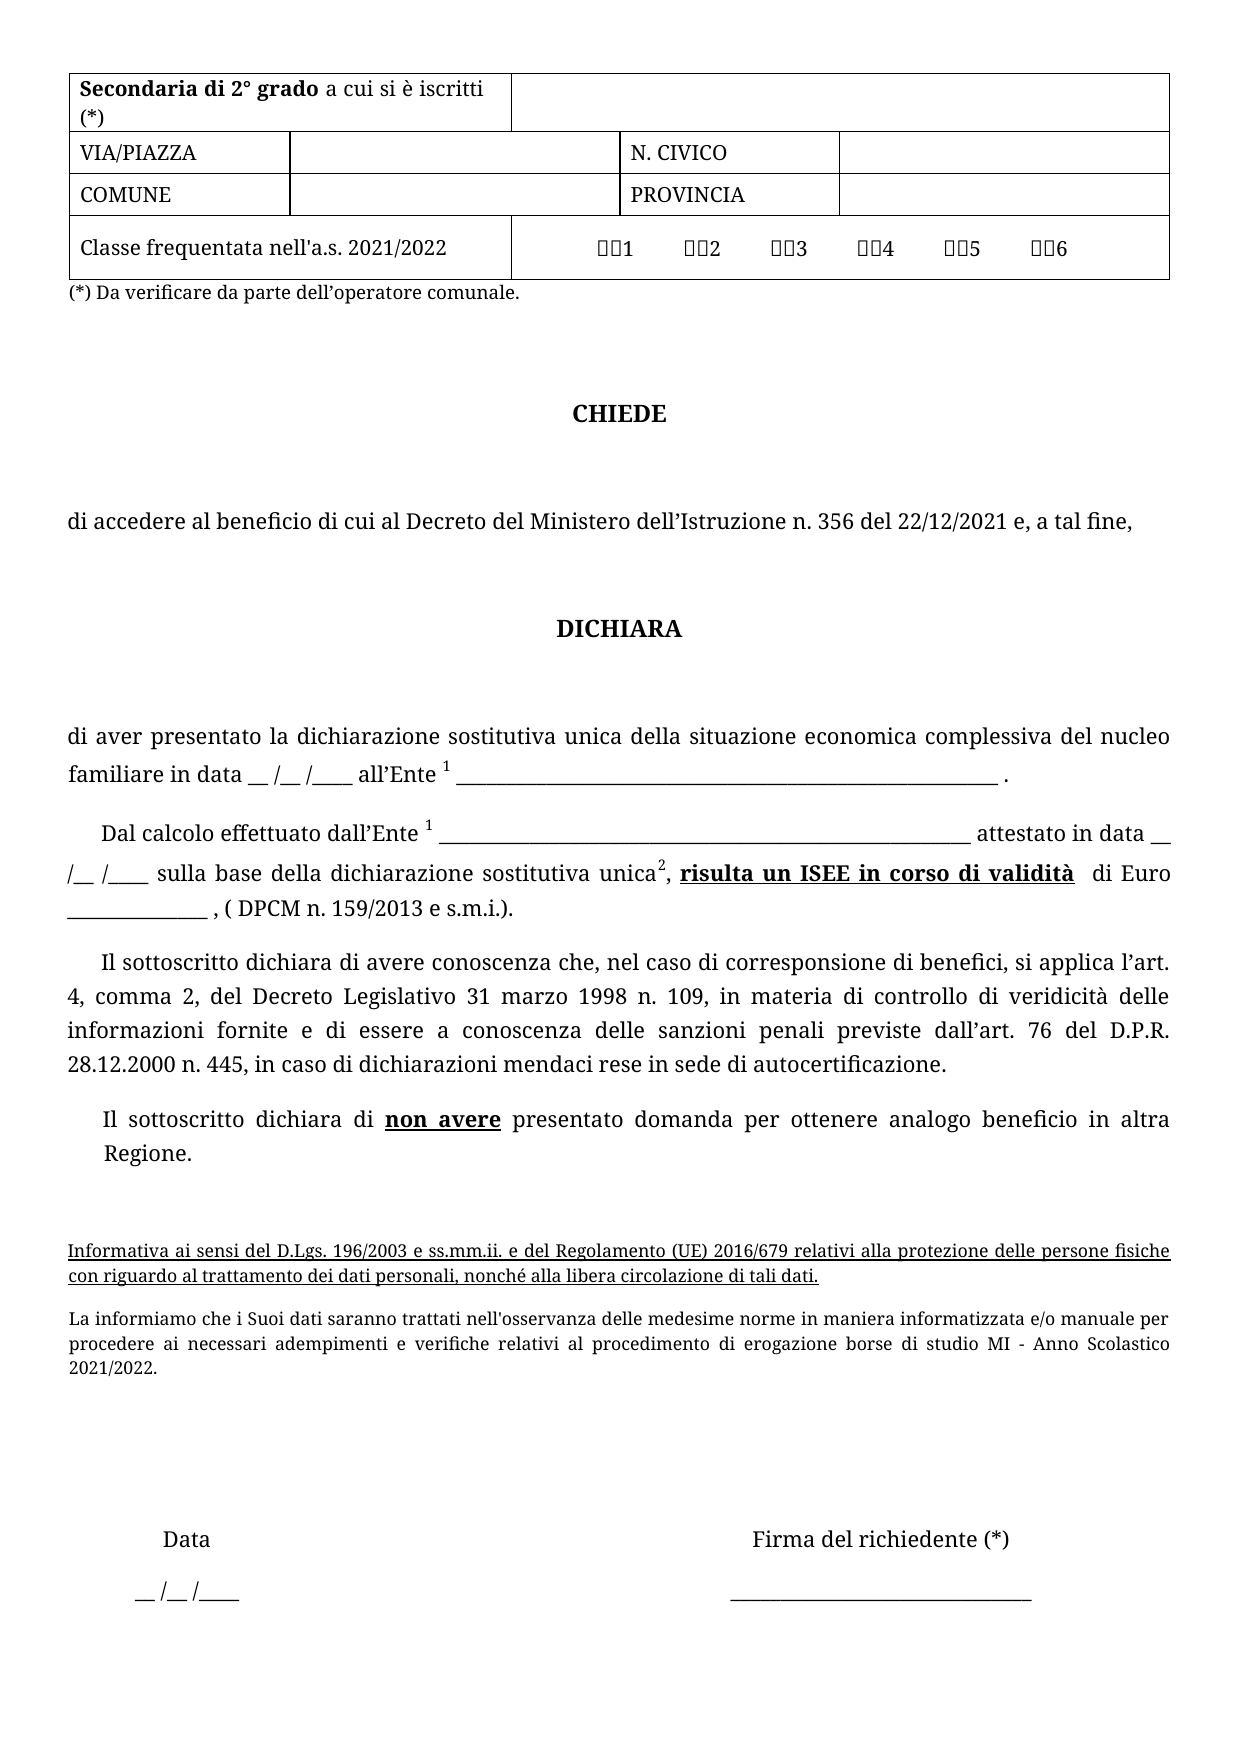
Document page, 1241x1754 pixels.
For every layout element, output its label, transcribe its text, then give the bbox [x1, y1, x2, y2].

text La informiamo che i Suoi dati saranno trattati nell'osservanza delle medesime norme in maniera informatizzata e/o manuale per procedere ai necessari adempimenti e verifiche relativi al procedimento di erogazione borse di studio MI - Anno Scolastico 2021/2022. [69, 1307, 1171, 1379]
text DICHIARA [67, 612, 1171, 644]
table_cell PROVINCIA [621, 174, 839, 215]
text Informativa ai sensi del D.Lgs. 196/2003 e ss.mm.ii. e del Regolamento (UE) 2016/679 relativi alla protezione delle persone fisiche [67, 1239, 1171, 1259]
table_cell [840, 132, 1169, 173]
text (*) Da verificare da parte dell’operatore comunale. [69, 280, 1171, 305]
text CHIEDE [67, 397, 1171, 429]
text con riguardo al trattamento dei dati personali, nonché alla libera circolazione di tali dati. [67, 1260, 1171, 1288]
table_cell Classe frequentata nell'a.s. 2021/2022 [70, 216, 511, 279]
table_cell Secondaria di 2° grado a cui si è iscritti (*) [70, 74, 511, 131]
table_cell 1 2 3 4 5 6 [512, 216, 1169, 279]
table_cell [291, 132, 619, 173]
table_cell [512, 74, 1169, 131]
table_cell [840, 174, 1169, 215]
table_cell COMUNE [70, 174, 289, 215]
text Dal calcolo effettuato dall’Ente 1 _____________________________________________________ attestato in data __ /__ /____ sulla base della dichiarazione sostitutiva unica2, risulta un ISEE in corso di validità di Euro ______________ , ( DPCM n. 159/2013 e s.m.i.). [67, 815, 1171, 922]
text __ /__ /____ ______________________________ [69, 1575, 1171, 1605]
text Il sottoscritto dichiara di non avere presentato domanda per ottenere analogo beneficio in altra Regione. [102, 1104, 1171, 1168]
table_cell N. CIVICO [621, 132, 839, 173]
table_cell VIA/PIAZZA [70, 132, 289, 173]
table_cell [291, 174, 619, 215]
text di aver presentato la dichiarazione sostitutiva unica della situazione economica complessiva del nucleo familiare in data __ /__ /____ all’Ente 1 ______________________________________________________ . [67, 721, 1171, 790]
text Data Firma del richiedente (*) [69, 1524, 1171, 1554]
text Il sottoscritto dichiara di avere conoscenza che, nel caso di corresponsione di benefici, si applica l’art. 4, comma 2, del Decreto Legislativo 31 marzo 1998 n. 109, in materia di controllo di veridicità delle informazioni fornite e di essere a conoscenza delle sanzioni penali previste dall’art. 76 del D.P.R. 28.12.2000 n. 445, in caso di dichiarazioni mendaci rese in sede di autocertificazione. [67, 947, 1171, 1079]
text di accedere al beneficio di cui al Decreto del Ministero dell’Istruzione n. 356 del 22/12/2021 e, a tal fine, [67, 506, 1171, 536]
